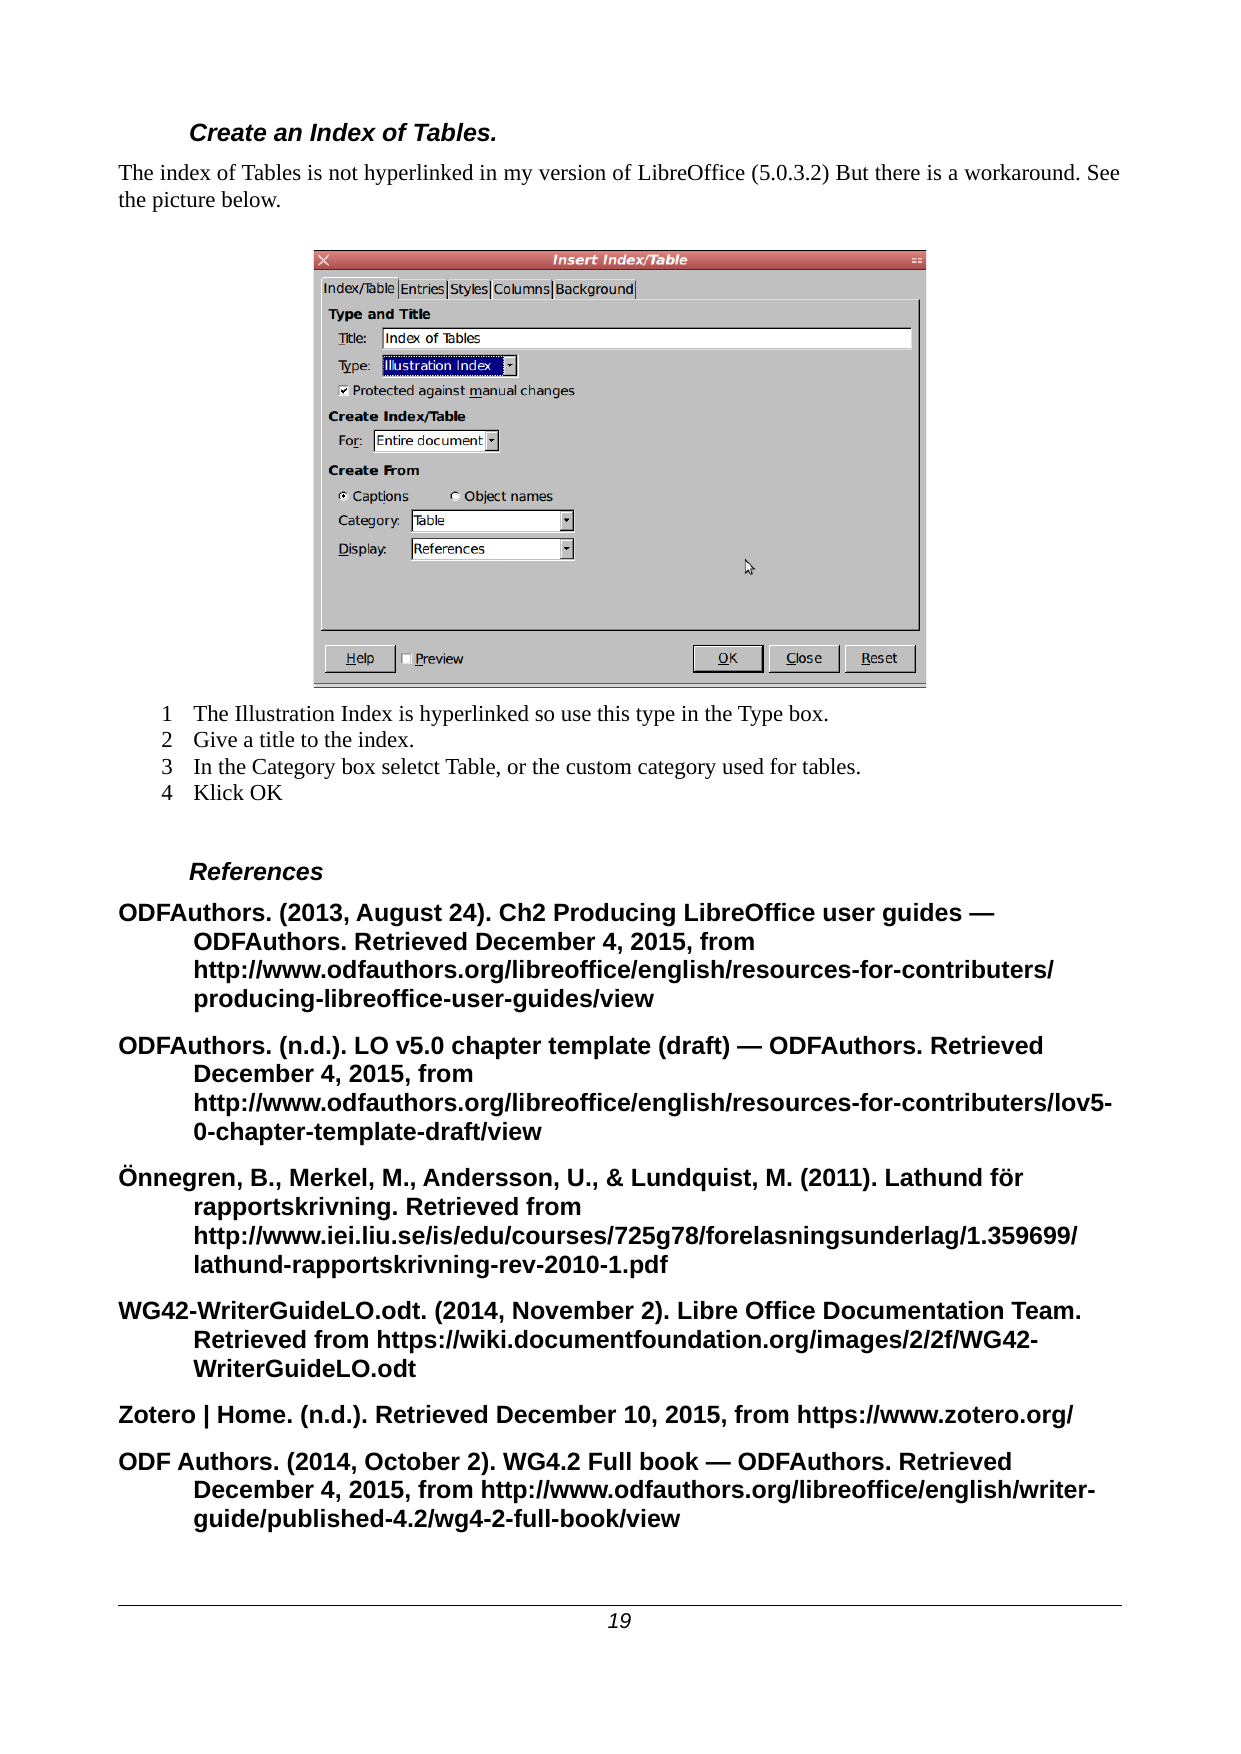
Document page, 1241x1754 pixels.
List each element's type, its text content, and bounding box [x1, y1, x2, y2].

picture [313, 250, 927, 688]
text The index of Tables is not hyperlinked in my version of LibreOffice (5.0.3.2) But there is a workaround. See the picture below. [118, 159, 1122, 212]
subtitle Create an Index of Tables. [189, 118, 1122, 147]
text Önnegren, B., Merkel, M., Andersson, U., & Lundquist, M. (2011). Lathund för rapportskrivning. Retrieved from http://www.iei.liu.se/is/edu/courses/725g78/forelasningsunderlag/1.359699/lathund-rapportskrivning-rev-2010-1.pdf [118, 1163, 1122, 1278]
list In the Category box seletct Table, or the custom category used for tables. [156, 753, 1122, 779]
text WG42-WriterGuideLO.odt. (2014, November 2). Libre Office Documentation Team. Retrieved from https://wiki.documentfoundation.org/images/2/2f/WG42-WriterGuideLO.odt [118, 1296, 1122, 1382]
subtitle References [189, 857, 1122, 886]
text ODF Authors. (2014, October 2). WG4.2 Full book — ODFAuthors. Retrieved December 4, 2015, from http://www.odfauthors.org/libreoffice/english/writer-guide/published-4.2/wg4-2-full-book/view [118, 1447, 1122, 1533]
list Give a title to the index. [156, 726, 1122, 753]
text ODFAuthors. (2013, August 24). Ch2 Producing LibreOffice user guides — ODFAuthors. Retrieved December 4, 2015, from http://www.odfauthors.org/libreoffice/english/resources-for-contributers/producing-libreoffice-user-guides/view [118, 898, 1122, 1013]
list The Illustration Index is hyperlinked so use this type in the Type box. [156, 700, 1122, 726]
list Klick OK [156, 779, 1122, 805]
text ODFAuthors. (n.d.). LO v5.0 chapter template (draft) — ODFAuthors. Retrieved December 4, 2015, from http://www.odfauthors.org/libreoffice/english/resources-for-contributers/lov5-0-chapter-template-draft/view [118, 1031, 1122, 1146]
text Zotero | Home. (n.d.). Retrieved December 10, 2015, from https://www.zotero.org/ [118, 1400, 1122, 1429]
